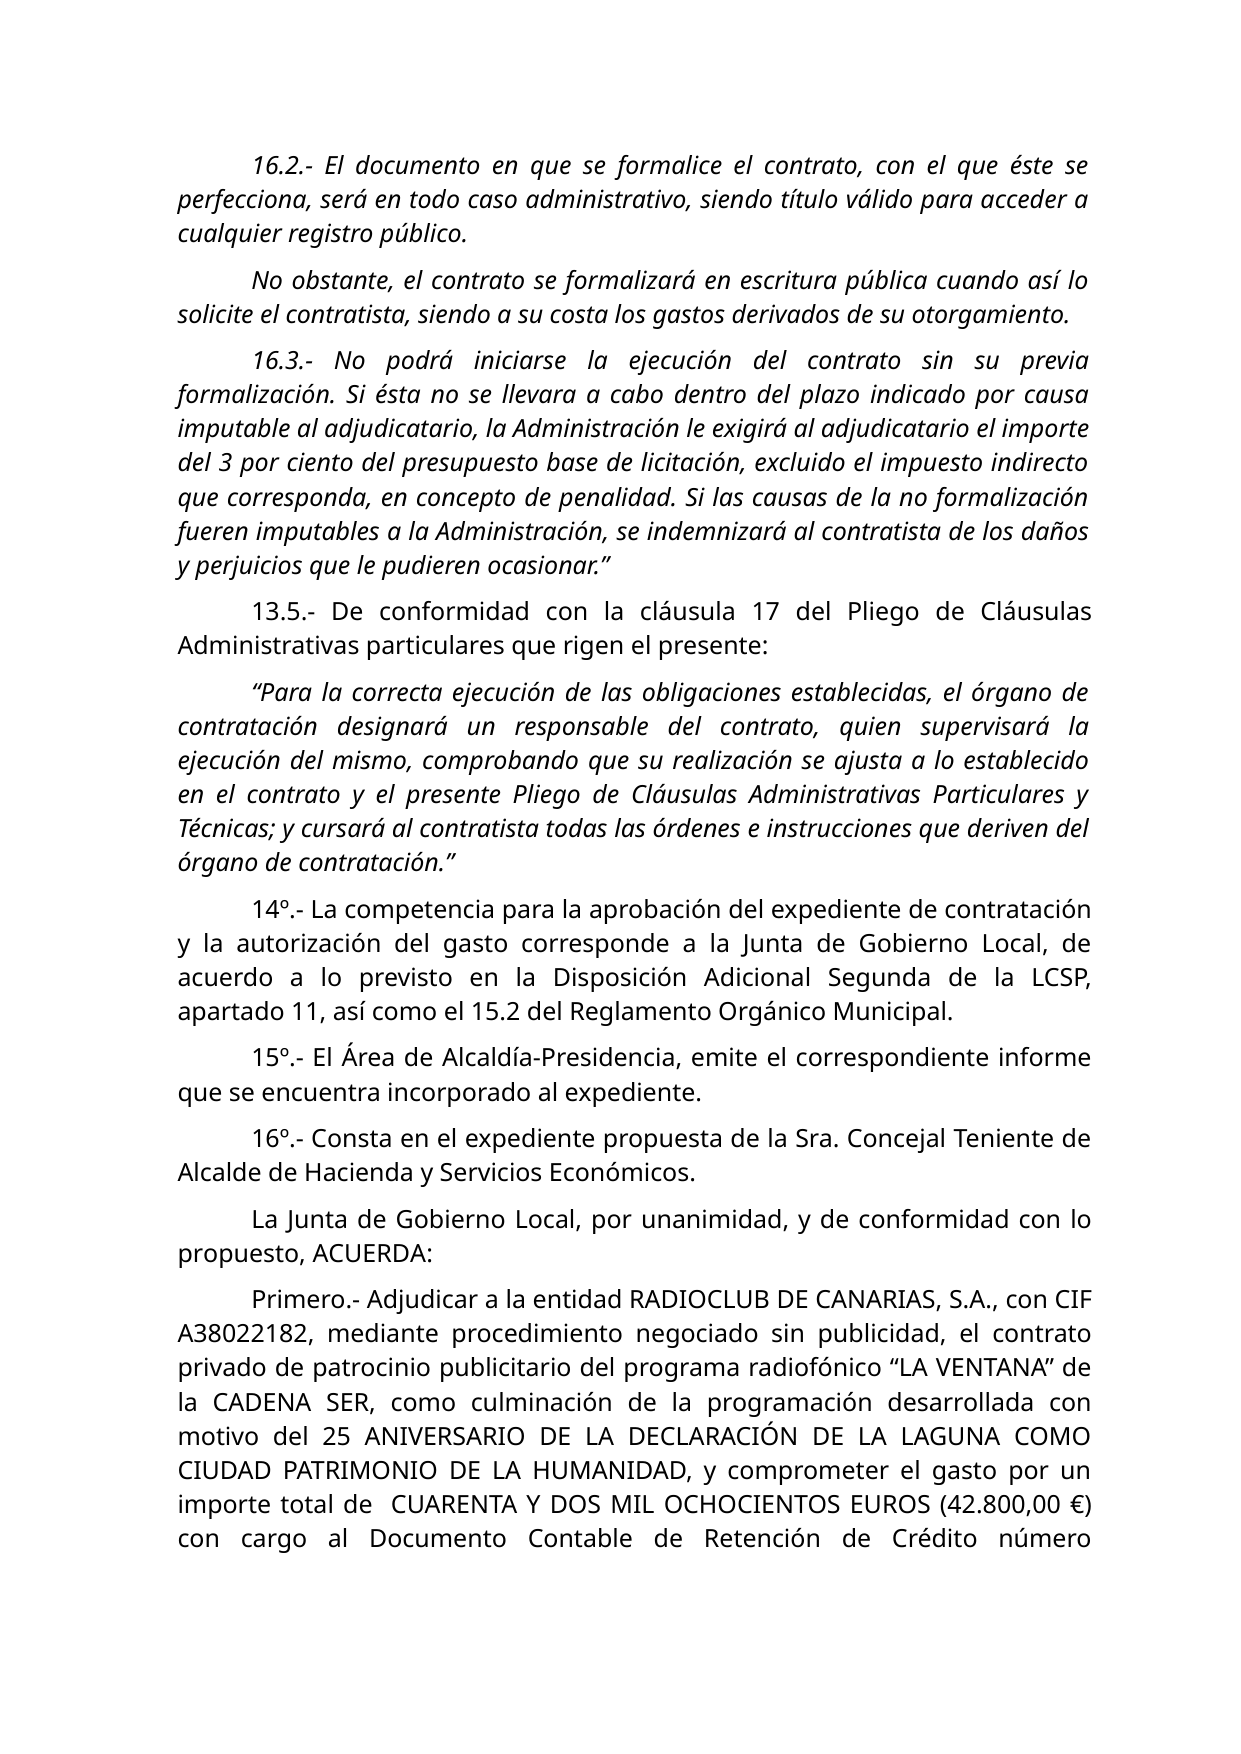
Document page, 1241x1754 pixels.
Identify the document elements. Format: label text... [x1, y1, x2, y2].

text 13.5.- De conformidad con la cláusula 17 del Pliego de Cláusulas Administrativas particulares que rigen el presente: [177, 594, 1093, 662]
text “Para la correcta ejecución de las obligaciones establecidas, el órgano de contratación designará un responsable del contrato, quien supervisará la ejecución del mismo, comprobando que su realización se ajusta a lo establecido en el contrato y el presente Pliego de Cláusulas Administrativas Particulares y Técnicas; y cursará al contratista todas las órdenes e instrucciones que deriven del órgano de contratación.” [177, 674, 1093, 879]
text 16º.- Consta en el expediente propuesta de la Sra. Concejal Teniente de Alcalde de Hacienda y Servicios Económicos. [177, 1121, 1093, 1189]
text No obstante, el contrato se formalizará en escritura pública cuando así lo solicite el contratista, siendo a su costa los gastos derivados de su otorgamiento. [177, 262, 1093, 330]
text Primero.- Adjudicar a la entidad RADIOCLUB DE CANARIAS, S.A., con CIF A38022182, mediante procedimiento negociado sin publicidad, el contrato privado de patrocinio publicitario del programa radiofónico “LA VENTANA” de la CADENA SER, como culminación de la programación desarrollada con motivo del 25 ANIVERSARIO DE LA DECLARACIÓN DE LA LAGUNA COMO CIUDAD PATRIMONIO DE LA HUMANIDAD, y comprometer el gasto por un importe total de CUARENTA Y DOS MIL OCHOCIENTOS EUROS (42.800,00 €) con cargo al Documento Contable de Retención de Crédito número [177, 1282, 1093, 1554]
text 16.2.- El documento en que se formalice el contrato, con el que éste se perfecciona, será en todo caso administrativo, siendo título válido para acceder a cualquier registro público. [177, 148, 1093, 250]
text 16.3.- No podrá iniciarse la ejecución del contrato sin su previa formalización. Si ésta no se llevara a cabo dentro del plazo indicado por causa imputable al adjudicatario, la Administración le exigirá al adjudicatario el importe del 3 por ciento del presupuesto base de licitación, excluido el impuesto indirecto que corresponda, en concepto de penalidad. Si las causas de la no formalización fueren imputables a la Administración, se indemnizará al contratista de los daños y perjuicios que le pudieren ocasionar.” [177, 343, 1093, 581]
text 15º.- El Área de Alcaldía-Presidencia, emite el correspondiente informe que se encuentra incorporado al expediente. [177, 1040, 1093, 1108]
text 14º.- La competencia para la aprobación del expediente de contratación y la autorización del gasto corresponde a la Junta de Gobierno Local, de acuerdo a lo previsto en la Disposición Adicional Segunda de la LCSP, apartado 11, así como el 15.2 del Reglamento Orgánico Municipal. [177, 891, 1093, 1028]
text La Junta de Gobierno Local, por unanimidad, y de conformidad con lo propuesto, ACUERDA: [177, 1201, 1093, 1269]
